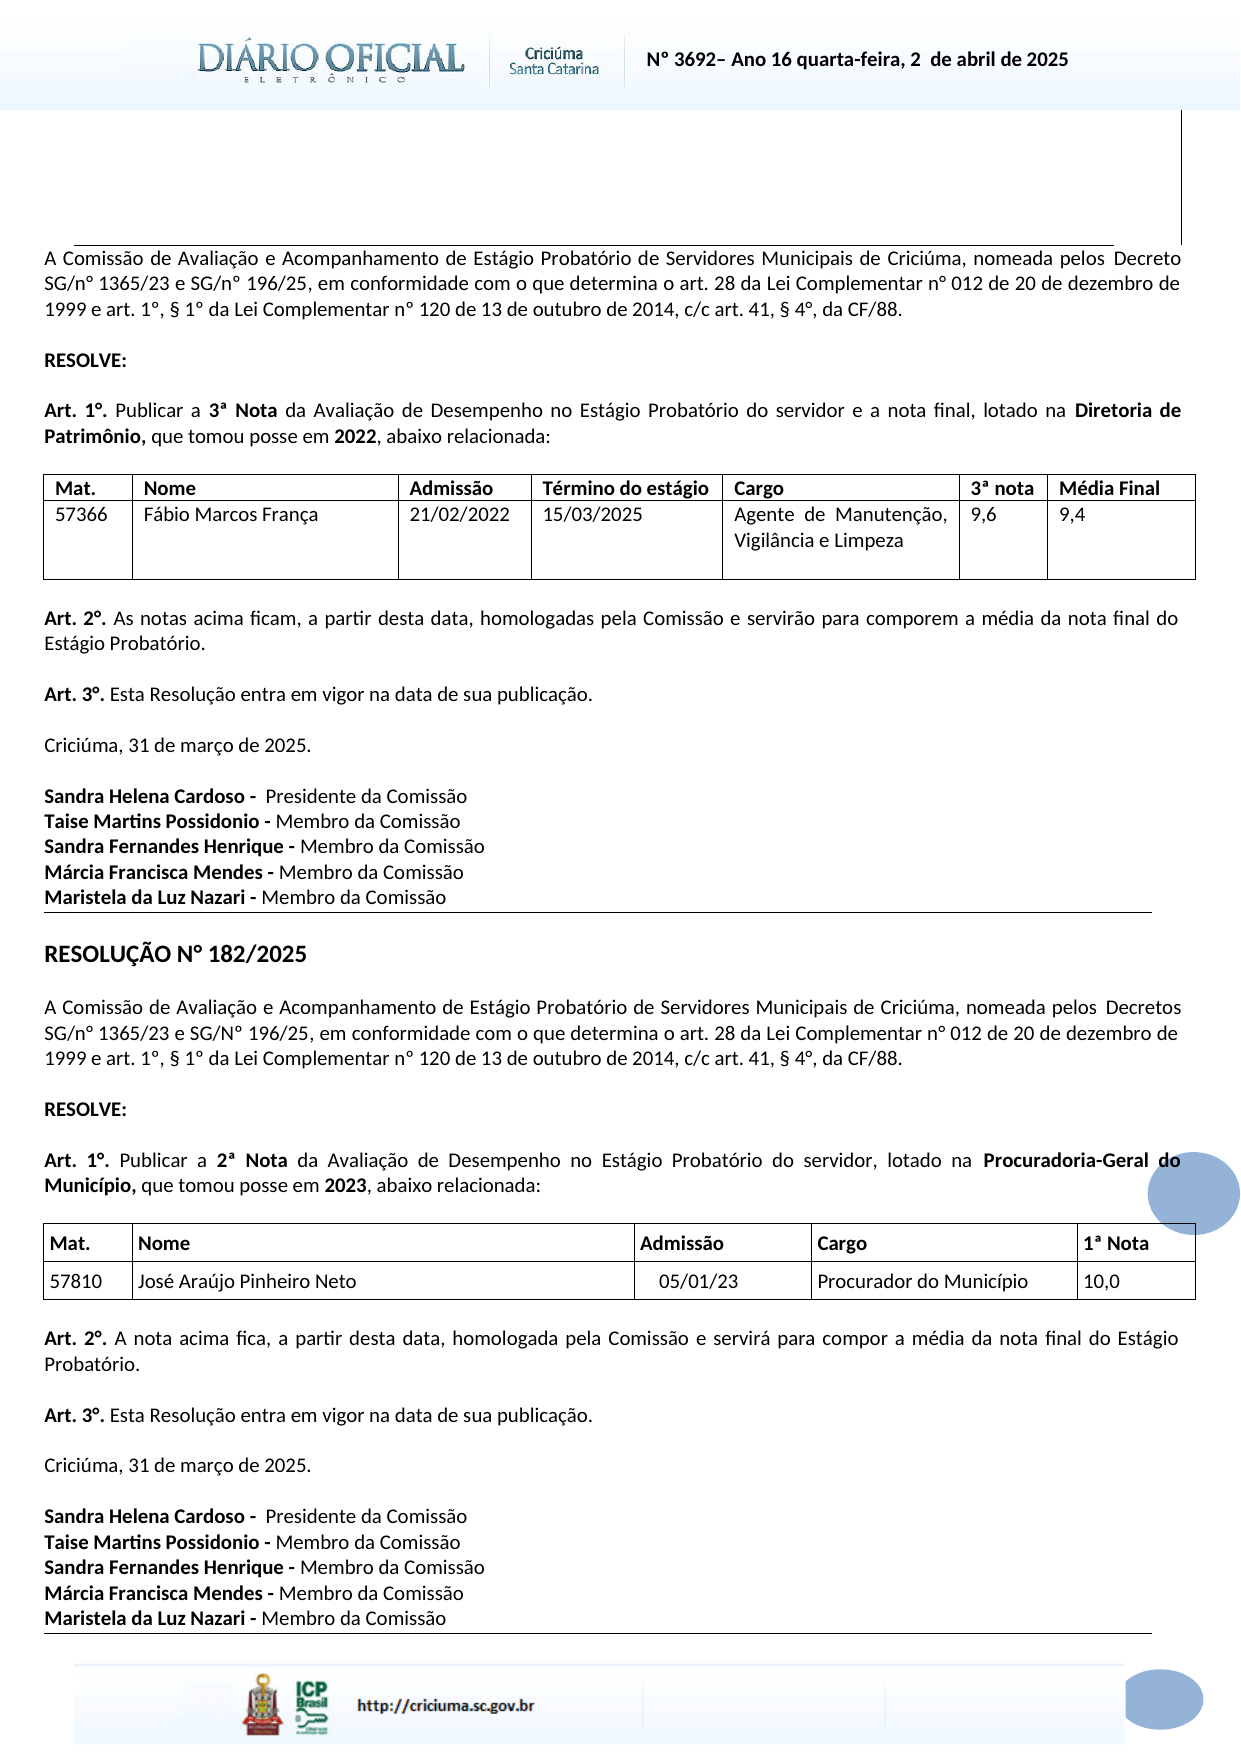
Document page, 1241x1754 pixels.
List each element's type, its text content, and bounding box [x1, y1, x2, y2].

table_header 1ª Nota [1078, 1224, 1195, 1261]
table_cell 57366 [44, 501, 132, 578]
table_header Admissão [399, 475, 531, 500]
table_cell 21/02/2022 [399, 501, 531, 578]
text Márcia Francisca Mendes - Membro da Comissão [44, 859, 1181, 884]
table_header 3ª nota [960, 475, 1047, 500]
table_cell 05/01/23 [635, 1262, 811, 1299]
text RESOLVE: [44, 1096, 1181, 1122]
table_header Cargo [812, 1224, 1077, 1261]
text Sandra Helena Cardoso - Presidente da Comissão [44, 1503, 1181, 1529]
text A Comissão de Avaliação e Acompanhamento de Estágio Probatório de Servidores Municipais de Criciúma, nomeada pelos Decreto SG/n° 1365/23 e SG/nº 196/25, em conformidade com o que determina o art. 28 da Lei Complementar n° 012 de 20 de dezembro de 1999 e art. 1º, § 1º da Lei Complementar nº 120 de 13 de outubro de 2014, c/c art. 41, § 4°, da CF/88. [44, 245, 1181, 321]
table_cell 9,4 [1048, 501, 1195, 578]
table_cell Agente de Manutenção, Vigilância e Limpeza [723, 501, 959, 578]
table_cell 10,0 [1078, 1262, 1195, 1299]
table_header Término do estágio [532, 475, 722, 500]
text Taise Martins Possidonio - Membro da Comissão [44, 808, 1181, 834]
text Criciúma, 31 de março de 2025. [44, 732, 1181, 757]
text Taise Martins Possidonio - Membro da Comissão [44, 1529, 1181, 1554]
text A Comissão de Avaliação e Acompanhamento de Estágio Probatório de Servidores Municipais de Criciúma, nomeada pelos Decretos SG/n° 1365/23 e SG/Nº 196/25, em conformidade com o que determina o art. 28 da Lei Complementar n° 012 de 20 de dezembro de 1999 e art. 1º, § 1º da Lei Complementar nº 120 de 13 de outubro de 2014, c/c art. 41, § 4°, da CF/88. [44, 994, 1181, 1071]
table_cell 15/03/2025 [532, 501, 722, 578]
text Márcia Francisca Mendes - Membro da Comissão [44, 1580, 1181, 1605]
table_cell Procurador do Município [812, 1262, 1077, 1299]
text Sandra Fernandes Henrique - Membro da Comissão [44, 834, 1181, 859]
table_header Mat. [44, 1224, 132, 1261]
text Art. 1°. Publicar a 3ª Nota da Avaliação de Desempenho no Estágio Probatório do servidor e a nota final, lotado na Diretoria de Patrimônio, que tomou posse em 2022, abaixo relacionada: [44, 398, 1181, 448]
table_header Admissão [635, 1224, 811, 1261]
text Art. 2°. As notas acima ficam, a partir desta data, homologadas pela Comissão e servirão para comporem a média da nota final do Estágio Probatório. [44, 605, 1181, 656]
text Sandra Helena Cardoso - Presidente da Comissão [44, 783, 1181, 808]
text RESOLVE: [44, 347, 1181, 372]
text RESOLUÇÃO N° 182/2025 [44, 938, 1181, 969]
table_cell 9,6 [960, 501, 1047, 578]
table_cell José Araújo Pinheiro Neto [133, 1262, 634, 1299]
table_cell 57810 [44, 1262, 132, 1299]
table_header Nome [133, 475, 398, 500]
text Art. 3°. Esta Resolução entra em vigor na data de sua publicação. [44, 681, 1181, 707]
table_header Média Final [1048, 475, 1195, 500]
table_header Mat. [44, 475, 132, 500]
text Art. 2°. A nota acima fica, a partir desta data, homologada pela Comissão e servirá para compor a média da nota final do Estágio Probatório. [44, 1326, 1181, 1376]
table_header Nome [133, 1224, 634, 1261]
text Criciúma, 31 de março de 2025. [44, 1453, 1181, 1478]
text Art. 1°. Publicar a 2ª Nota da Avaliação de Desempenho no Estágio Probatório do servidor, lotado na Procuradoria-Geral do Município, que tomou posse em 2023, abaixo relacionada: [44, 1147, 1181, 1198]
table_header Cargo [723, 475, 959, 500]
text Maristela da Luz Nazari - Membro da Comissão [44, 1605, 1152, 1633]
table_cell Fábio Marcos França [133, 501, 398, 578]
text Maristela da Luz Nazari - Membro da Comissão [44, 884, 1152, 912]
text Sandra Fernandes Henrique - Membro da Comissão [44, 1554, 1181, 1580]
text Art. 3°. Esta Resolução entra em vigor na data de sua publicação. [44, 1402, 1181, 1427]
